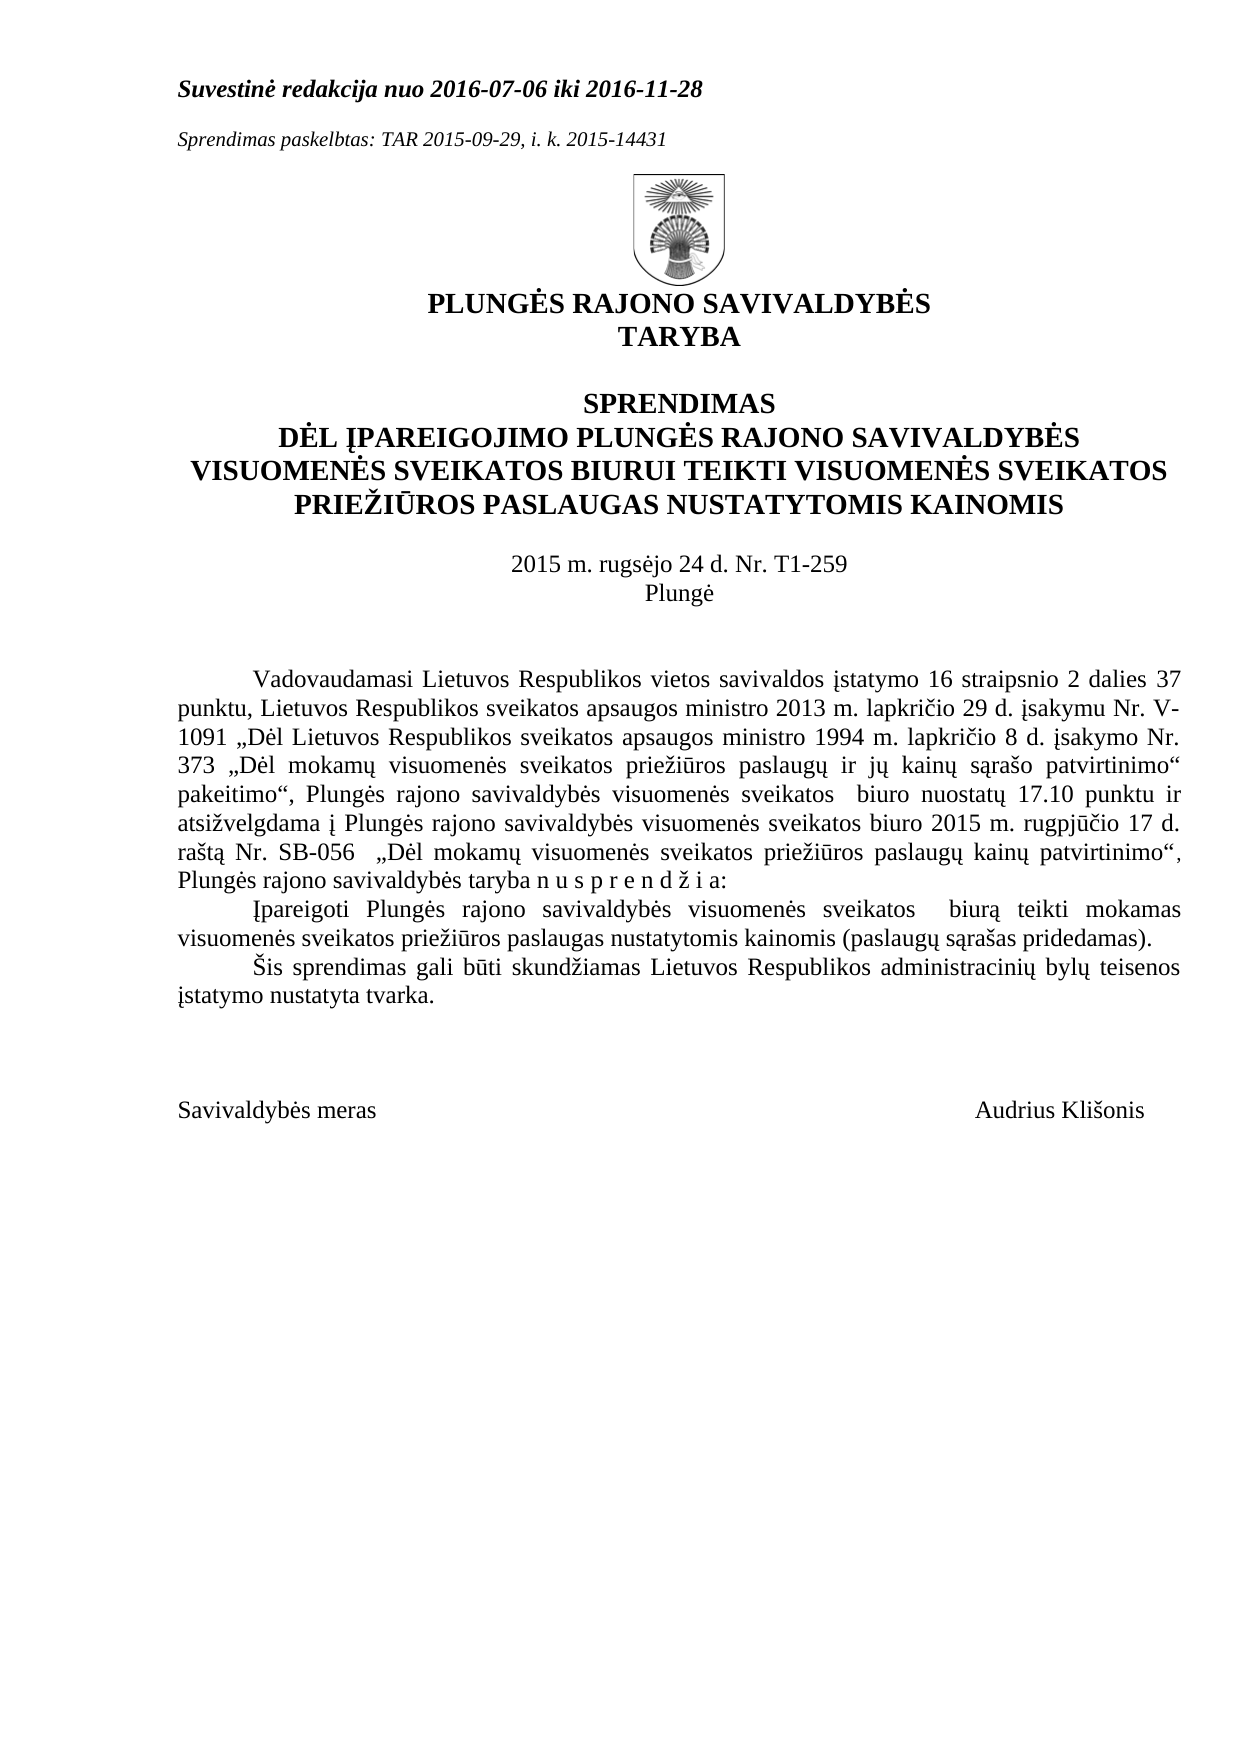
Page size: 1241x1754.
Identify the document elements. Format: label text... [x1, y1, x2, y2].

text Plungė [177, 578, 1181, 607]
text DĖL ĮPAREIGOJIMO PLUNGĖS RAJONO SAVIVALDYBĖS VISUOMENĖS SVEIKATOS BIURUI TEIKTI VISUOMENĖS SVEIKATOS PRIEŽIŪROS PASLAUGAS NUSTATYTOMIS KAINOMIS [177, 420, 1181, 521]
text PLUNGĖS RAJONO SAVIVALDYBĖS [177, 286, 1181, 319]
text TARYBA [177, 319, 1181, 353]
text Savivaldybės meras Audrius Klišonis [177, 1096, 1181, 1124]
text Sprendimas paskelbtas: TAR 2015-09-29, i. k. 2015-14431 [177, 127, 1181, 151]
text Įpareigoti Plungės rajono savivaldybės visuomenės sveikatos biurą teikti mokamas visuomenės sveikatos priežiūros paslaugas nustatytomis kainomis (paslaugų sąrašas pridedamas). [177, 894, 1181, 952]
text Šis sprendimas gali būti skundžiamas Lietuvos Respublikos administracinių bylų teisenos įstatymo nustatyta tvarka. [177, 952, 1181, 1009]
text Vadovaudamasi Lietuvos Respublikos vietos savivaldos įstatymo 16 straipsnio 2 dalies 37 punktu, Lietuvos Respublikos sveikatos apsaugos ministro 2013 m. lapkričio 29 d. įsakymu Nr. V-1091 „Dėl Lietuvos Respublikos sveikatos apsaugos ministro 1994 m. lapkričio 8 d. įsakymo Nr. 373 „Dėl mokamų visuomenės sveikatos priežiūros paslaugų ir jų kainų sąrašo patvirtinimo“ pakeitimo“, Plungės rajono savivaldybės visuomenės sveikatos biuro nuostatų 17.10 punktu ir atsižvelgdama į Plungės rajono savivaldybės visuomenės sveikatos biuro 2015 m. rugpjūčio 17 d. raštą Nr. SB-056 „Dėl mokamų visuomenės sveikatos priežiūros paslaugų kainų patvirtinimo“, Plungės rajono savivaldybės taryba n u s p r e n d ž i a: [177, 664, 1181, 894]
text 2015 m. rugsėjo 24 d. Nr. T1-259 [177, 549, 1181, 578]
text Suvestinė redakcija nuo 2016-07-06 iki 2016-11-28 [177, 74, 1181, 103]
text SPRENDIMAS [177, 386, 1181, 420]
